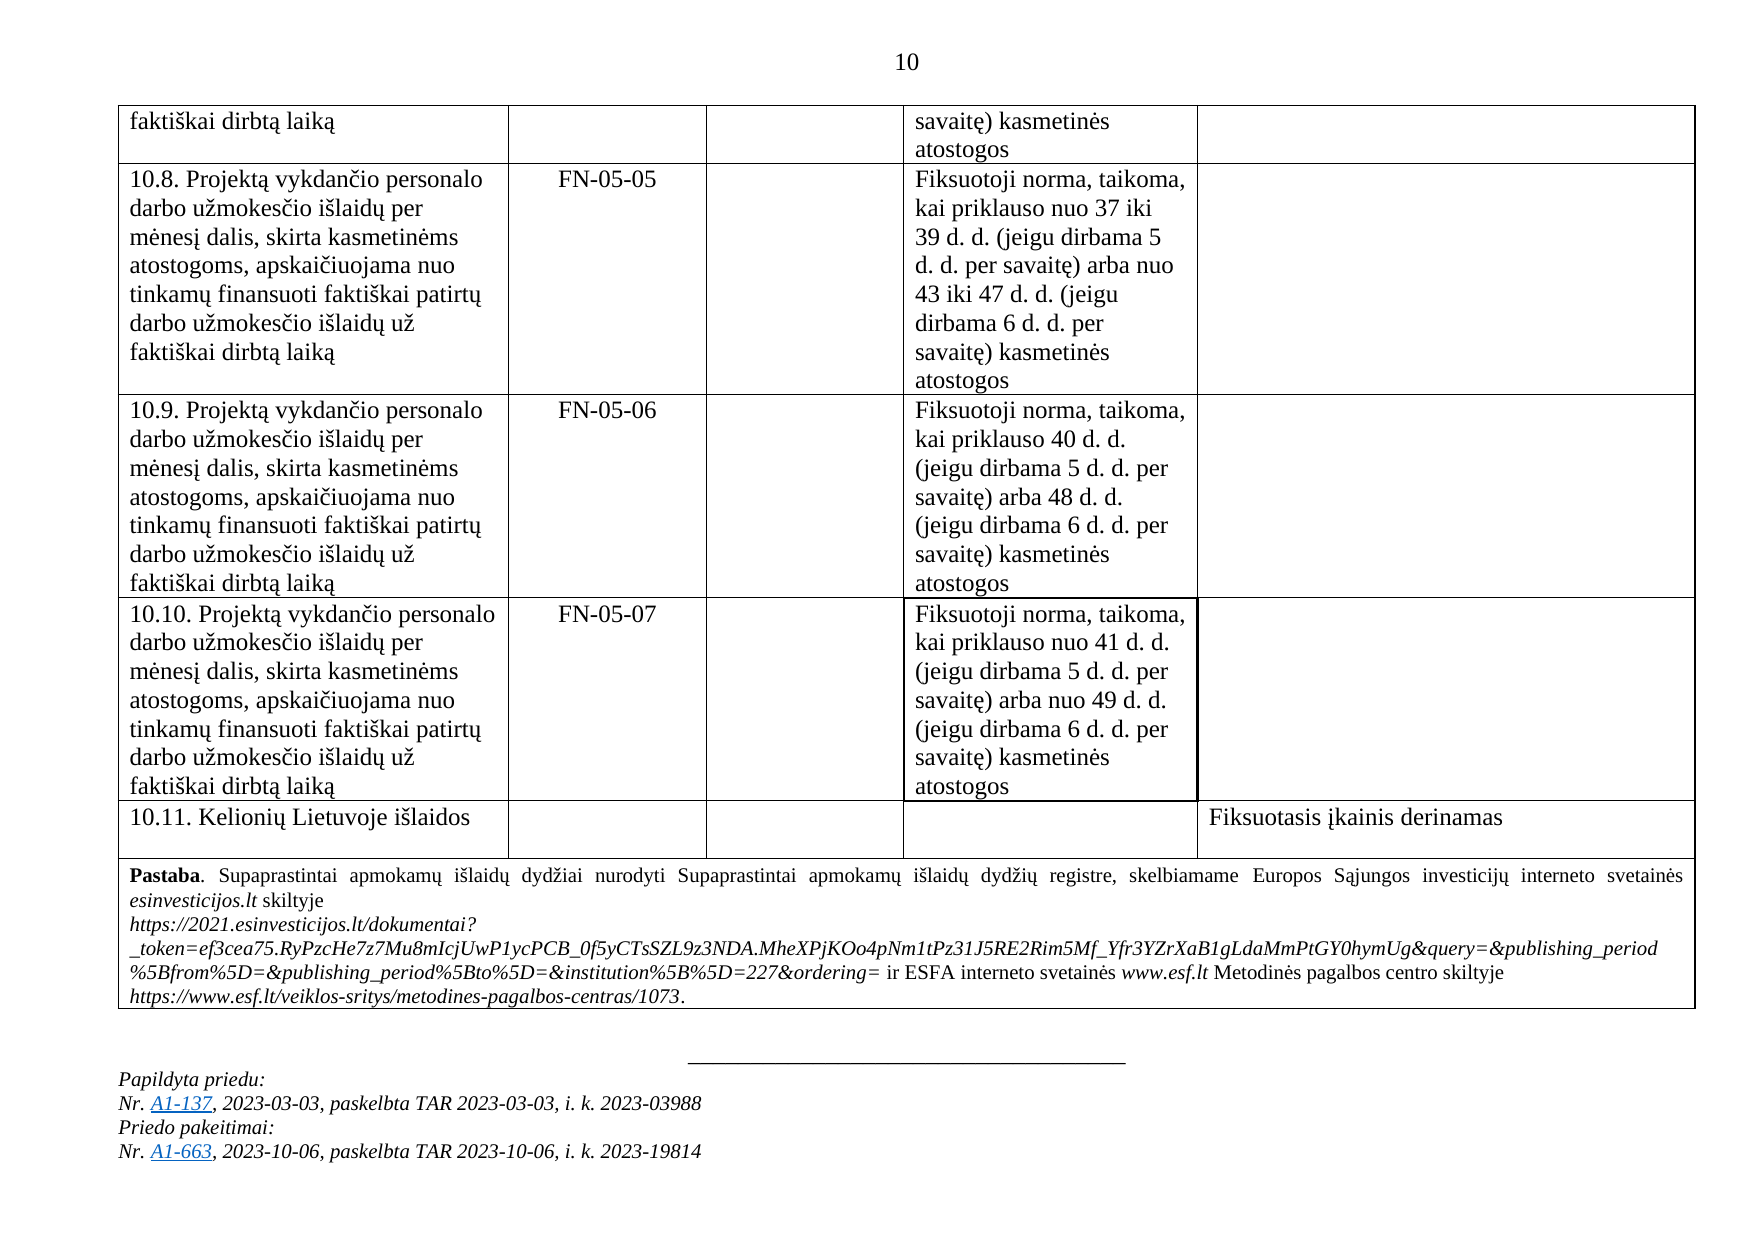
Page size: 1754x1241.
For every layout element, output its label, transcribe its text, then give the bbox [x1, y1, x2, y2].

text Priedo pakeitimai: [118, 1115, 1695, 1139]
table_cell Fiksuotoji norma, taikoma, kai priklauso 40 d. d. (jeigu dirbama 5 d. d. per savaitę) arba 48 d. d. (jeigu dirbama 6 d. d. per savaitę) kasmetinės atostogos [904, 395, 1197, 597]
table_cell [1198, 106, 1694, 163]
table_cell [707, 106, 903, 163]
table_cell 10.11. Kelionių Lietuvoje išlaidos [119, 801, 508, 858]
table_cell savaitę) kasmetinės atostogos [904, 106, 1197, 163]
table_cell Pastaba. Supaprastintai apmokamų išlaidų dydžiai nurodyti Supaprastintai apmokamų išlaidų dydžių registre, skelbiamame Europos Sąjungos investicijų interneto svetainės esinvesticijos.lt skiltyje https://2021.esinvesticijos.lt/dokumentai?_token=ef3cea75.RyPzcHe7z7Mu8mIcjUwP1ycPCB_0f5yCTsSZL9z3NDA.MheXPjKOo4pNm1tPz31J5RE2Rim5Mf_Yfr3YZrXaB1gLdaMmPtGY0hymUg&query=&publishing_period%5Bfrom%5D=&publishing_period%5Bto%5D=&institution%5B%5D=227&ordering= ir ESFA interneto svetainės www.esf.lt Metodinės pagalbos centro skiltyje https://www.esf.lt/veiklos-sritys/metodines-pagalbos-centras/1073. [119, 859, 1694, 1008]
table_cell 10.9. Projektą vykdančio personalo darbo užmokesčio išlaidų per mėnesį dalis, skirta kasmetinėms atostogoms, apskaičiuojama nuo tinkamų finansuoti faktiškai patirtų darbo užmokesčio išlaidų už faktiškai dirbtą laiką [119, 395, 508, 597]
table_cell [1198, 164, 1694, 394]
table_cell [1199, 598, 1694, 800]
text Nr. A1-137, 2023-03-03, paskelbta TAR 2023-03-03, i. k. 2023-03988 [118, 1091, 1695, 1115]
table_cell [707, 598, 903, 800]
text Papildyta priedu: [118, 1067, 1695, 1091]
table_cell [707, 395, 903, 597]
table_cell [509, 801, 706, 858]
text Nr. A1-663, 2023-10-06, paskelbta TAR 2023-10-06, i. k. 2023-19814 [118, 1139, 1695, 1163]
table_cell [707, 164, 903, 394]
table_cell FN-05-07 [509, 598, 706, 800]
table_cell Fiksuotoji norma, taikoma, kai priklauso nuo 41 d. d. (jeigu dirbama 5 d. d. per savaitę) arba nuo 49 d. d. (jeigu dirbama 6 d. d. per savaitę) kasmetinės atostogos [905, 599, 1196, 800]
table_cell [904, 802, 1197, 858]
table_cell 10.8. Projektą vykdančio personalo darbo užmokesčio išlaidų per mėnesį dalis, skirta kasmetinėms atostogoms, apskaičiuojama nuo tinkamų finansuoti faktiškai patirtų darbo užmokesčio išlaidų už faktiškai dirbtą laiką [119, 164, 508, 394]
table_cell Fiksuotoji norma, taikoma, kai priklauso nuo 37 iki 39 d. d. (jeigu dirbama 5 d. d. per savaitę) arba nuo 43 iki 47 d. d. (jeigu dirbama 6 d. d. per savaitę) kasmetinės atostogos [904, 164, 1197, 394]
table_cell FN-05-05 [509, 164, 706, 394]
table_cell 10.10. Projektą vykdančio personalo darbo užmokesčio išlaidų per mėnesį dalis, skirta kasmetinėms atostogoms, apskaičiuojama nuo tinkamų finansuoti faktiškai patirtų darbo užmokesčio išlaidų už faktiškai dirbtą laiką [119, 598, 508, 800]
table_cell [1198, 395, 1694, 597]
table_cell FN-05-06 [509, 395, 706, 597]
table_cell Fiksuotasis įkainis derinamas [1198, 801, 1694, 858]
table_cell [509, 106, 706, 163]
table_cell faktiškai dirbtą laiką [119, 106, 508, 163]
table_cell [707, 801, 903, 858]
text ___________________________________ [118, 1038, 1695, 1067]
